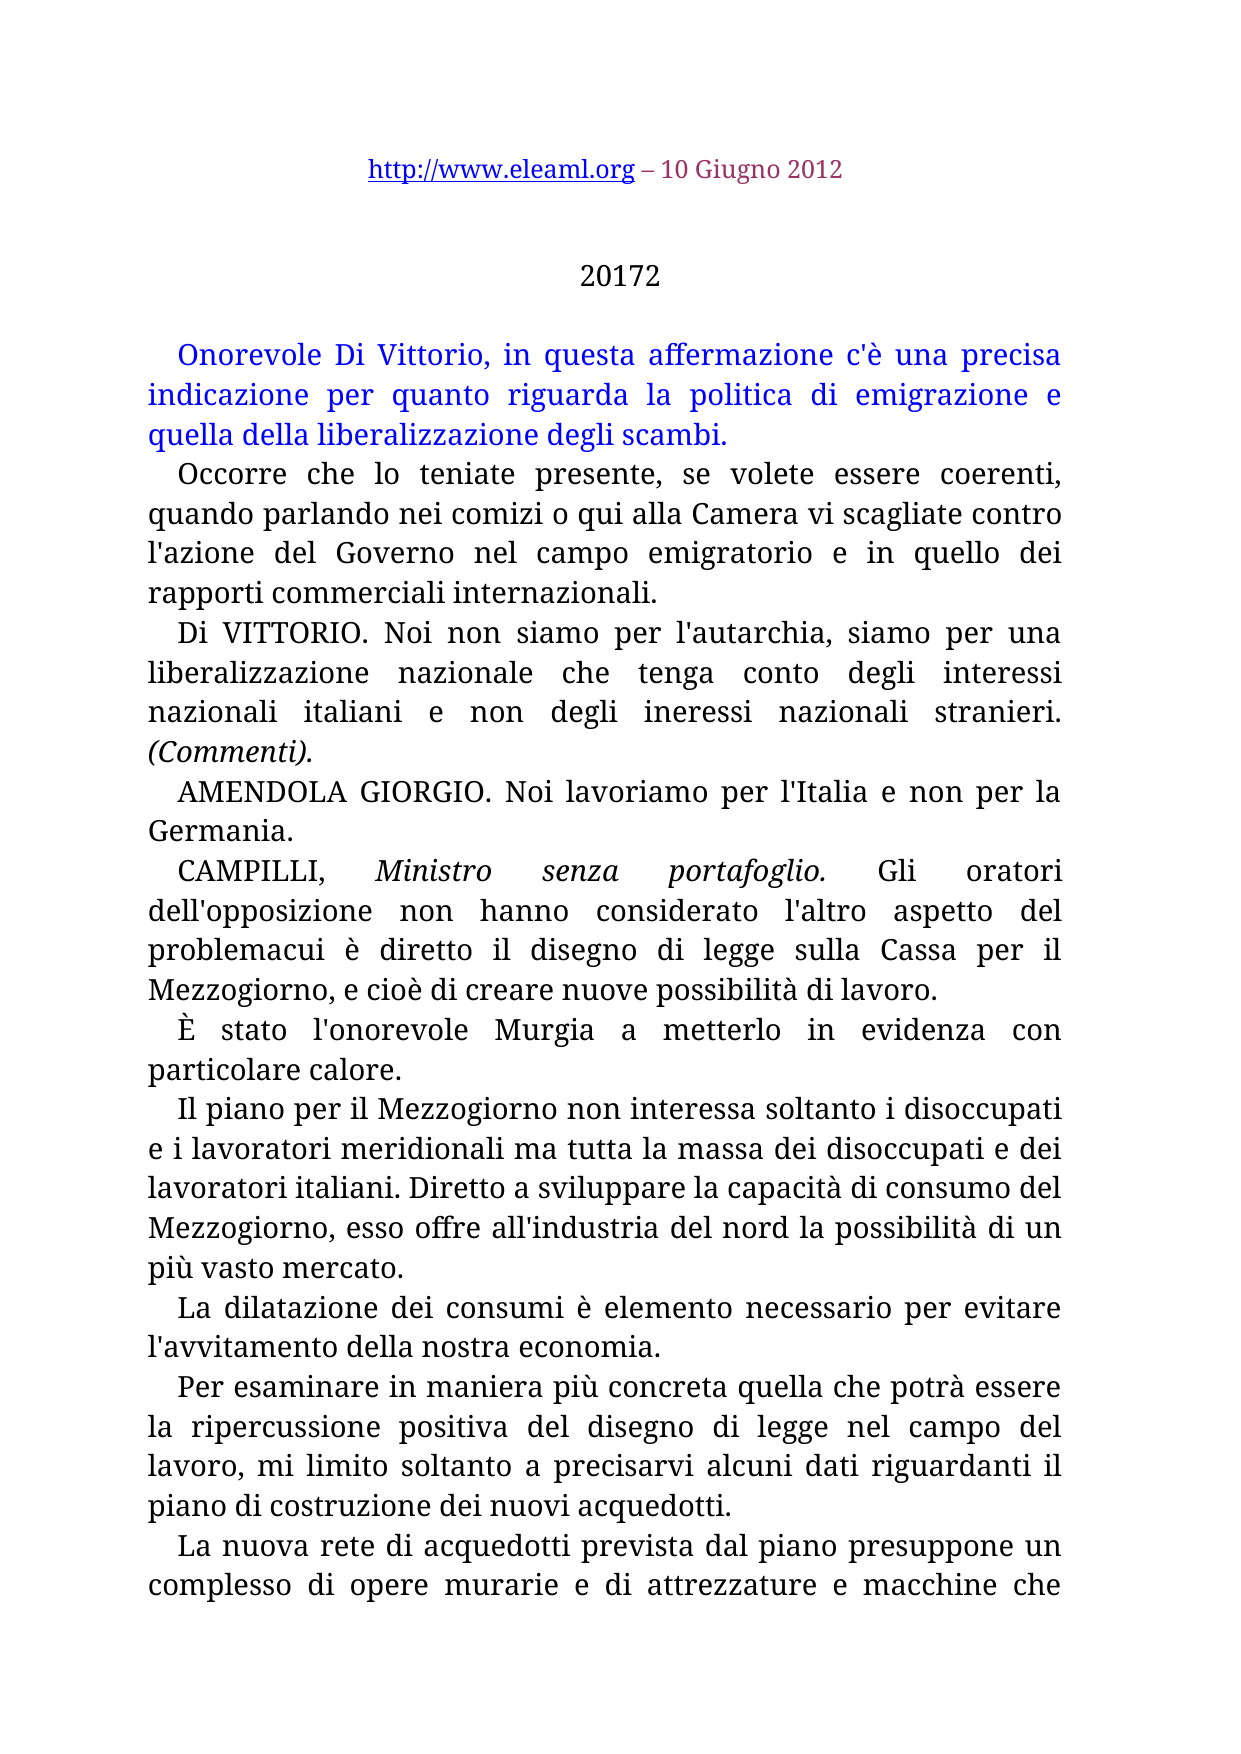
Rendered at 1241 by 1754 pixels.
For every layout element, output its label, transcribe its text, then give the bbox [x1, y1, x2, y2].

text AMENDOLA GIORGIO. Noi lavoriamo per l'Italia e non per la Germania. [148, 771, 1063, 850]
text 20172 [148, 255, 1063, 295]
text La dilatazione dei consumi è elemento necessario per evitare l'avvitamento della nostra economia. [148, 1287, 1063, 1366]
text Di VITTORIO. Noi non siamo per l'autarchia, siamo per una liberalizzazione nazionale che tenga conto degli interessi nazionali italiani e non degli ineressi nazionali stranieri. (Commenti). [148, 612, 1063, 771]
text Onorevole Di Vittorio, in questa affermazione c'è una precisa indicazione per quanto riguarda la politica di emigrazione e quella della liberalizzazione degli scambi. [148, 334, 1063, 453]
text La nuova rete di acquedotti prevista dal piano presuppone un complesso di opere murarie e di attrezzature e macchine che [148, 1525, 1063, 1604]
text È stato l'onorevole Murgia a metterlo in evidenza con particolare calore. [148, 1009, 1063, 1088]
text CAMPILLI, Ministro senza portafoglio. Gli oratori dell'opposizione non hanno considerato l'altro aspetto del problemacui è diretto il disegno di legge sulla Cassa per il Mezzogiorno, e cioè di creare nuove possibilità di lavoro. [148, 850, 1063, 1009]
text Il piano per il Mezzogiorno non interessa soltanto i disoccupati e i lavoratori meridionali ma tutta la massa dei disoccupati e dei lavoratori italiani. Diretto a sviluppare la capacità di consumo del Mezzogiorno, esso offre all'industria del nord la possibilità di un più vasto mercato. [148, 1088, 1063, 1287]
text Occorre che lo teniate presente, se volete essere coerenti, quando parlando nei comizi o qui alla Camera vi scagliate contro l'azione del Governo nel campo emigratorio e in quello dei rapporti commerciali internazionali. [148, 453, 1063, 612]
text Per esaminare in maniera più concreta quella che potrà essere la ripercussione positiva del disegno di legge nel campo del lavoro, mi limito soltanto a precisarvi alcuni dati riguardanti il piano di costruzione dei nuovi acquedotti. [148, 1366, 1063, 1525]
